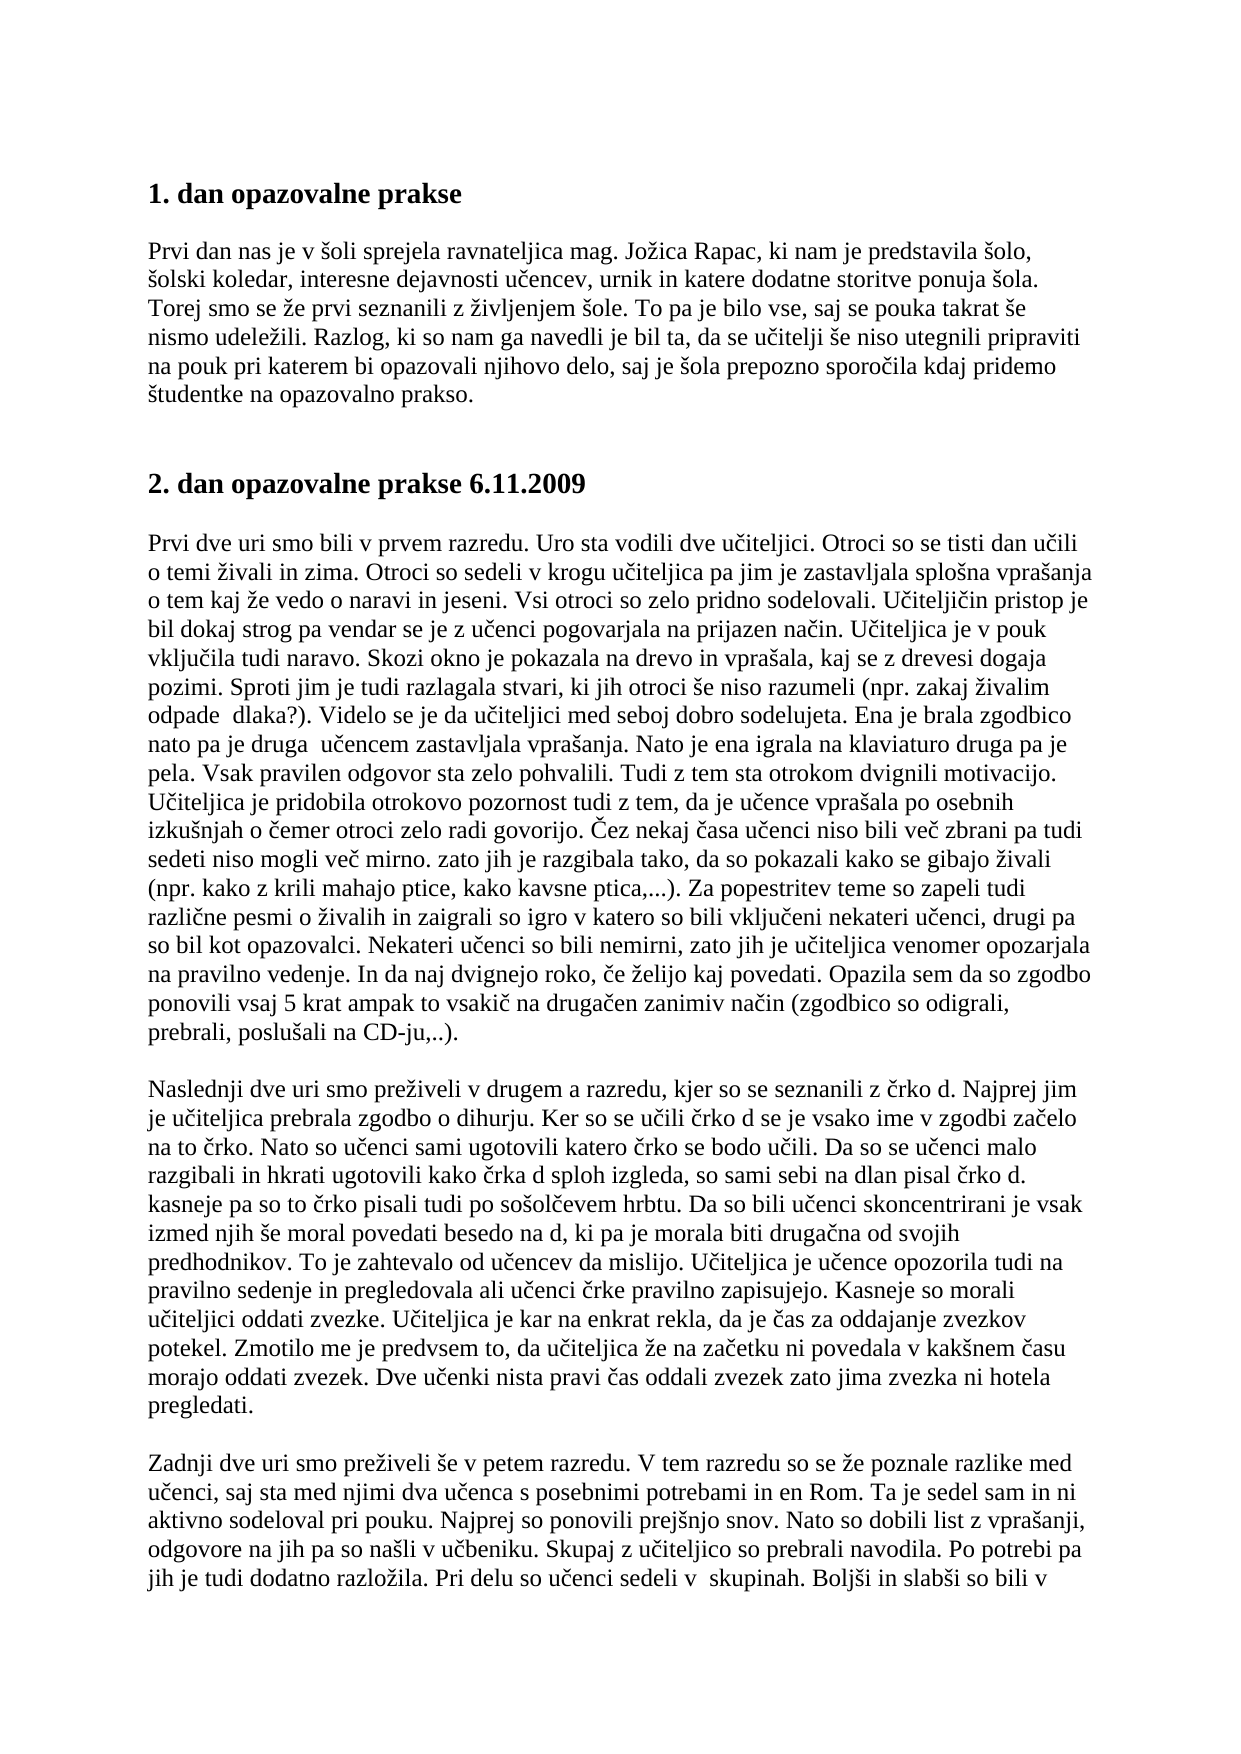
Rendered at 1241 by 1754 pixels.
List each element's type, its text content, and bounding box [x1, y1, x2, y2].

text 1. dan opazovalne prakse [148, 176, 1093, 210]
text 2. dan opazovalne prakse 6.11.2009 [148, 466, 1093, 499]
text Zadnji dve uri smo preživeli še v petem razredu. V tem razredu so se že poznale razlike med učenci, saj sta med njimi dva učenca s posebnimi potrebami in en Rom. Ta je sedel sam in ni aktivno sodeloval pri pouku. Najprej so ponovili prejšnjo snov. Nato so dobili list z vprašanji, odgovore na jih pa so našli v učbeniku. Skupaj z učiteljico so prebrali navodila. Po potrebi pa jih je tudi dodatno razložila. Pri delu so učenci sedeli v skupinah. Boljši in slabši so bili v [148, 1448, 1093, 1592]
text Učiteljica je pridobila otrokovo pozornost tudi z tem, da je učence vprašala po osebnih izkušnjah o čemer otroci zelo radi govorijo. Čez nekaj časa učenci niso bili več zbrani pa tudi sedeti niso mogli več mirno. zato jih je razgibala tako, da so pokazali kako se gibajo živali (npr. kako z krili mahajo ptice, kako kavsne ptica,...). Za popestritev teme so zapeli tudi različne pesmi o živalih in zaigrali so igro v katero so bili vključeni nekateri učenci, drugi pa so bil kot opazovalci. Nekateri učenci so bili nemirni, zato jih je učiteljica venomer opozarjala na pravilno vedenje. In da naj dvignejo roko, če želijo kaj povedati. Opazila sem da so zgodbo ponovili vsaj 5 krat ampak to vsakič na drugačen zanimiv način (zgodbico so odigrali, prebrali, poslušali na CD-ju,..). [148, 787, 1093, 1046]
text Naslednji dve uri smo preživeli v drugem a razredu, kjer so se seznanili z črko d. Najprej jim je učiteljica prebrala zgodbo o dihurju. Ker so se učili črko d se je vsako ime v zgodbi začelo na to črko. Nato so učenci sami ugotovili katero črko se bodo učili. Da so se učenci malo razgibali in hkrati ugotovili kako črka d sploh izgleda, so sami sebi na dlan pisal črko d. kasneje pa so to črko pisali tudi po sošolčevem hrbtu. Da so bili učenci skoncentrirani je vsak izmed njih še moral povedati besedo na d, ki pa je morala biti drugačna od svojih predhodnikov. To je zahtevalo od učencev da mislijo. Učiteljica je učence opozorila tudi na pravilno sedenje in pregledovala ali učenci črke pravilno zapisujejo. Kasneje so morali učiteljici oddati zvezke. Učiteljica je kar na enkrat rekla, da je čas za oddajanje zvezkov potekel. Zmotilo me je predvsem to, da učiteljica že na začetku ni povedala v kakšnem času morajo oddati zvezek. Dve učenki nista pravi čas oddali zvezek zato jima zvezka ni hotela pregledati. [148, 1074, 1093, 1419]
text Prvi dve uri smo bili v prvem razredu. Uro sta vodili dve učiteljici. Otroci so se tisti dan učili o temi živali in zima. Otroci so sedeli v krogu učiteljica pa jim je zastavljala splošna vprašanja o tem kaj že vedo o naravi in jeseni. Vsi otroci so zelo pridno sodelovali. Učiteljičin pristop je bil dokaj strog pa vendar se je z učenci pogovarjala na prijazen način. Učiteljica je v pouk vključila tudi naravo. Skozi okno je pokazala na drevo in vprašala, kaj se z drevesi dogaja pozimi. Sproti jim je tudi razlagala stvari, ki jih otroci še niso razumeli (npr. zakaj živalim odpade dlaka?). Videlo se je da učiteljici med seboj dobro sodelujeta. Ena je brala zgodbico nato pa je druga učencem zastavljala vprašanja. Nato je ena igrala na klaviaturo druga pa je pela. Vsak pravilen odgovor sta zelo pohvalili. Tudi z tem sta otrokom dvignili motivacijo. [148, 528, 1093, 787]
text Prvi dan nas je v šoli sprejela ravnateljica mag. Jožica Rapac, ki nam je predstavila šolo, šolski koledar, interesne dejavnosti učencev, urnik in katere dodatne storitve ponuja šola. Torej smo se že prvi seznanili z življenjem šole. To pa je bilo vse, saj se pouka takrat še nismo udeležili. Razlog, ki so nam ga navedli je bil ta, da se učitelji še niso utegnili pripraviti na pouk pri katerem bi opazovali njihovo delo, saj je šola prepozno sporočila kdaj pridemo študentke na opazovalno prakso. [148, 236, 1093, 408]
